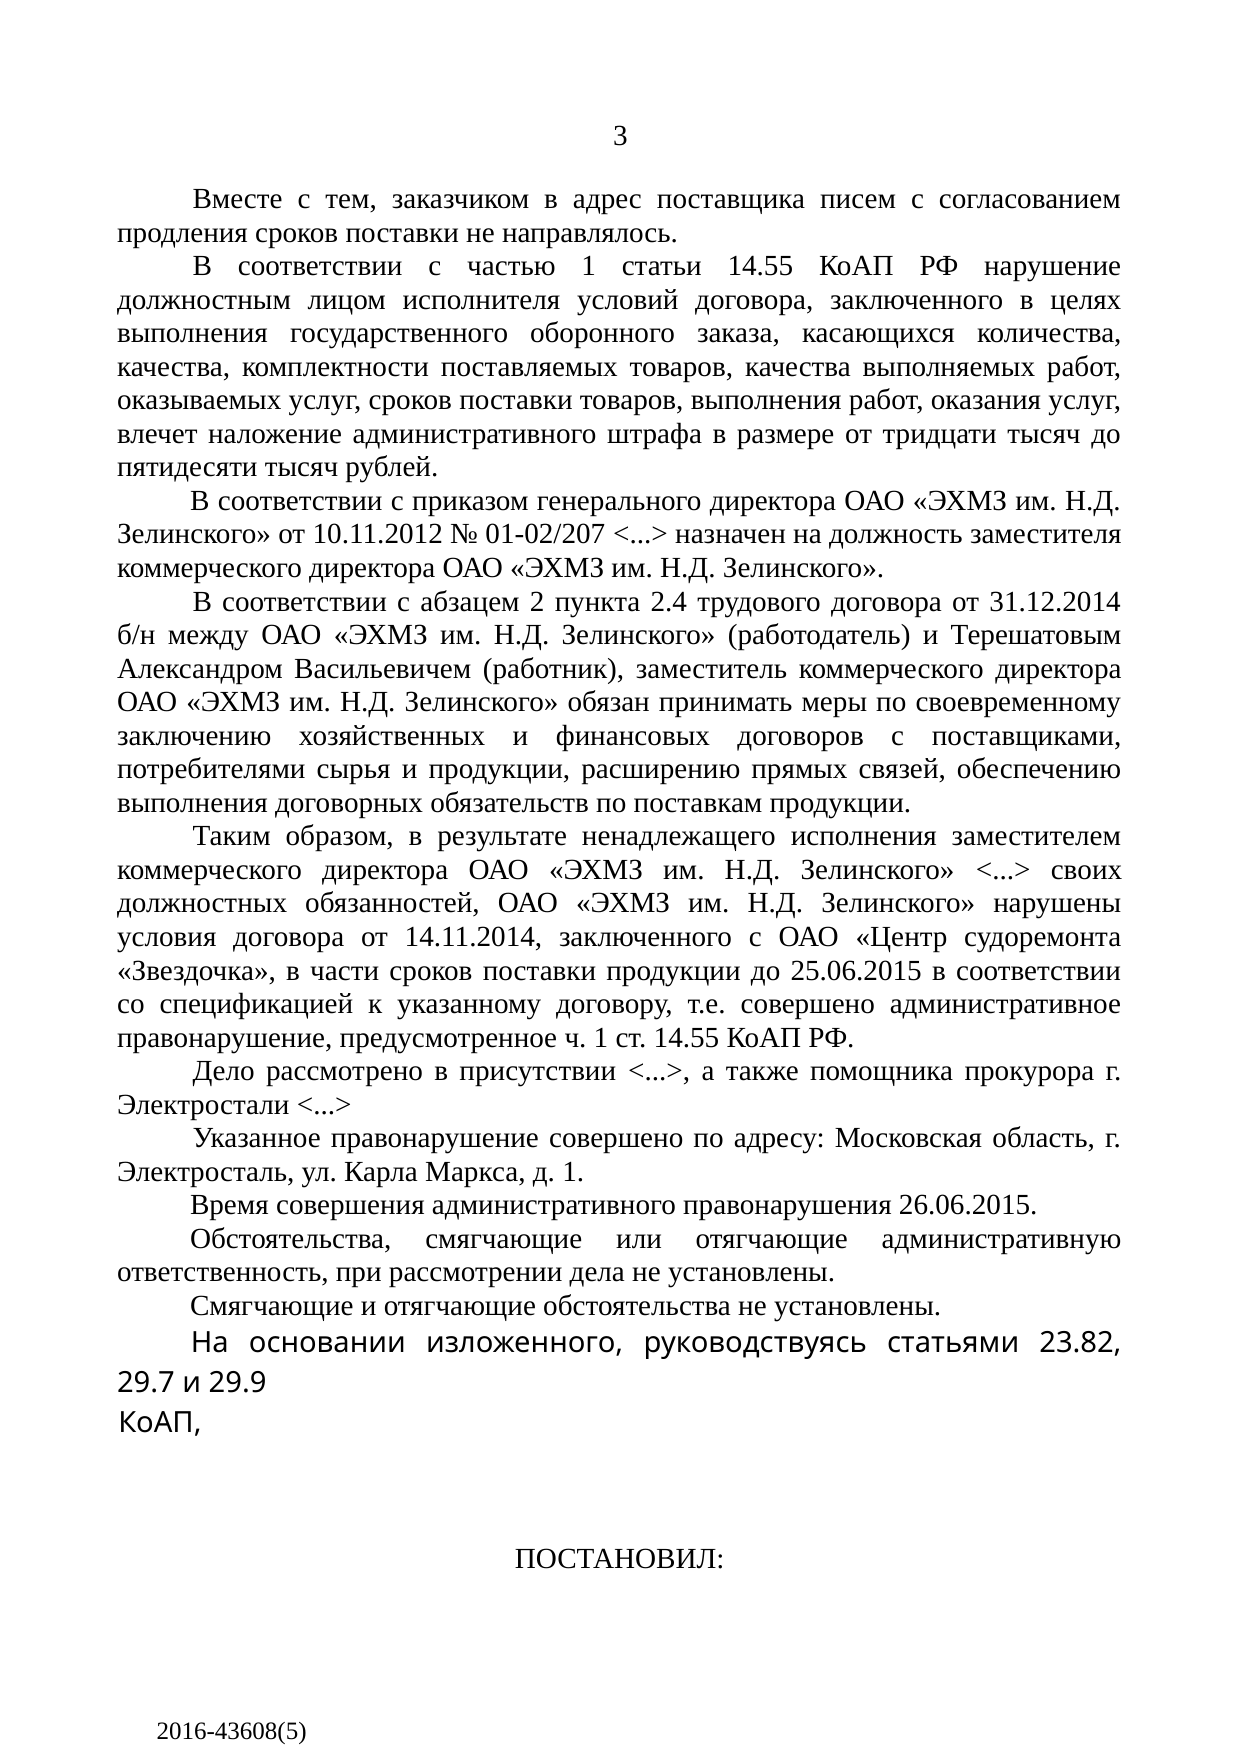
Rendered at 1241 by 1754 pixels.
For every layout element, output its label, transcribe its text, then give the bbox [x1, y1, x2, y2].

text Указанное правонарушение совершено по адресу: Московская область, г. Электросталь, ул. Карла Маркса, д. 1. [117, 1120, 1122, 1187]
text Таким образом, в результате ненадлежащего исполнения заместителем коммерческого директора ОАО «ЭХМЗ им. Н.Д. Зелинского» <...> своих должностных обязанностей, ОАО «ЭХМЗ им. Н.Д. Зелинского» нарушены условия договора от 14.11.2014, заключенного с ОАО «Центр судоремонта «Звездочка», в части сроков поставки продукции до 25.06.2015 в соответствии со спецификацией к указанному договору, т.е. совершено административное правонарушение, предусмотренное ч. 1 ст. 14.55 КоАП РФ. [117, 818, 1122, 1053]
text На основании изложенного, руководствуясь статьями 23.82, 29.7 и 29.9 [117, 1322, 1122, 1401]
text Смягчающие и отягчающие обстоятельства не установлены. [117, 1288, 1122, 1322]
text В соответствии с частью 1 статьи 14.55 КоАП РФ нарушение должностным лицом исполнителя условий договора, заключенного в целях выполнения государственного оборонного заказа, касающихся количества, качества, комплектности поставляемых товаров, качества выполняемых работ, оказываемых услуг, сроков поставки товаров, выполнения работ, оказания услуг, влечет наложение административного штрафа в размере от тридцати тысяч до пятидесяти тысяч рублей. [117, 248, 1122, 483]
text КоАП, [118, 1401, 1122, 1441]
text ПОСТАНОВИЛ: [117, 1541, 1122, 1575]
text Время совершения административного правонарушения 26.06.2015. [117, 1187, 1122, 1221]
text В соответствии с приказом генерального директора ОАО «ЭХМЗ им. Н.Д. Зелинского» от 10.11.2012 № 01-02/207 <...> назначен на должность заместителя коммерческого директора ОАО «ЭХМЗ им. Н.Д. Зелинского». [117, 483, 1122, 584]
text Дело рассмотрено в присутствии <...>, а также помощника прокурора г. Электростали <...> [117, 1053, 1122, 1120]
text Обстоятельства, смягчающие или отягчающие административную ответственность, при рассмотрении дела не установлены. [117, 1221, 1122, 1288]
text В соответствии с абзацем 2 пункта 2.4 трудового договора от 31.12.2014 б/н между ОАО «ЭХМЗ им. Н.Д. Зелинского» (работодатель) и Терешатовым Александром Васильевичем (работник), заместитель коммерческого директора ОАО «ЭХМЗ им. Н.Д. Зелинского» обязан принимать меры по своевременному заключению хозяйственных и финансовых договоров с поставщиками, потребителями сырья и продукции, расширению прямых связей, обеспечению выполнения договорных обязательств по поставкам продукции. [117, 584, 1122, 818]
text Вместе с тем, заказчиком в адрес поставщика писем с согласованием продления сроков поставки не направлялось. [117, 181, 1122, 248]
